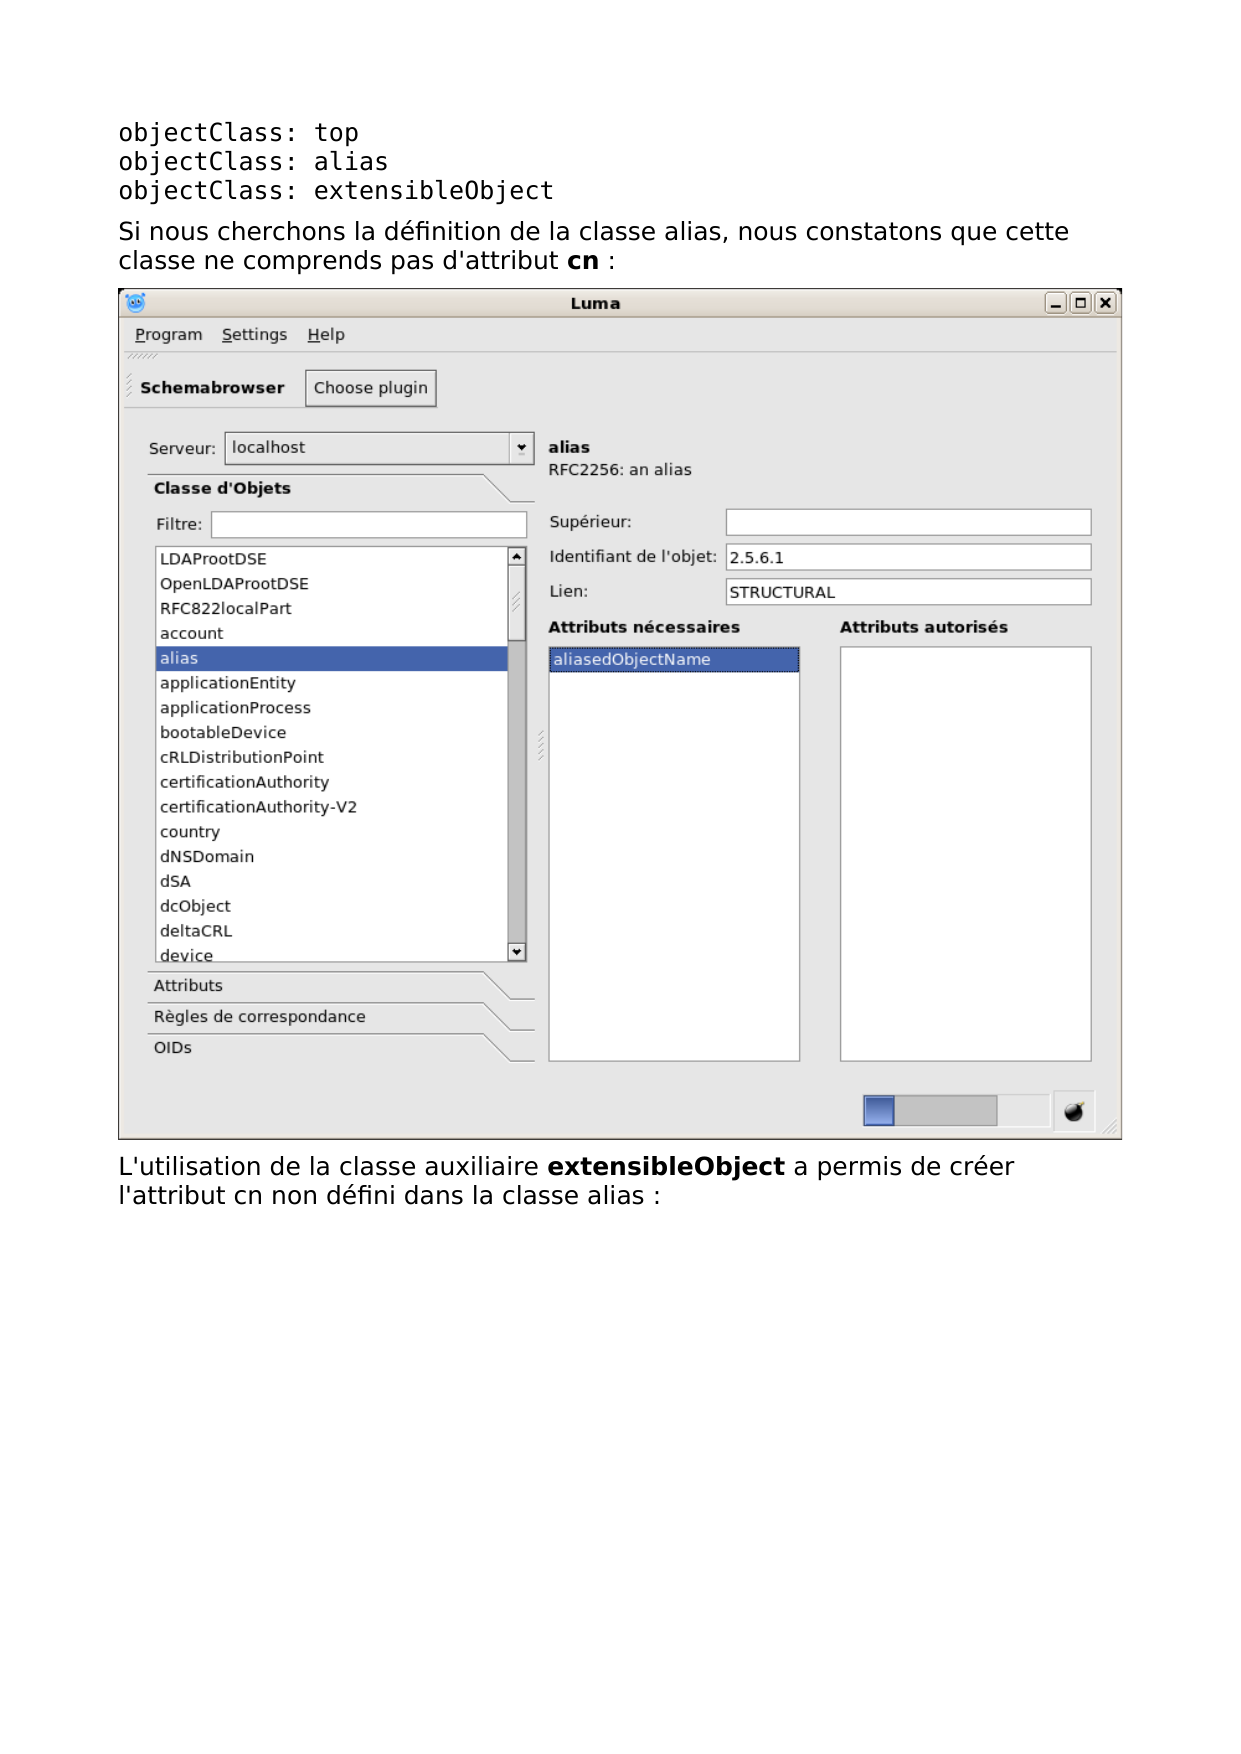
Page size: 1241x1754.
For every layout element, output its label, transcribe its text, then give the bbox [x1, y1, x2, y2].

text Si nous cherchons la définition de la classe alias, nous constatons que cette classe ne comprends pas d'attribut cn : [118, 217, 1122, 276]
text L'utilisation de la classe auxiliaire extensibleObject a permis de créer l'attribut cn non défini dans la classe alias : [118, 1152, 1122, 1211]
picture [118, 288, 1123, 1140]
text objectClass: top objectClass: alias objectClass: extensibleObject [118, 118, 1122, 206]
